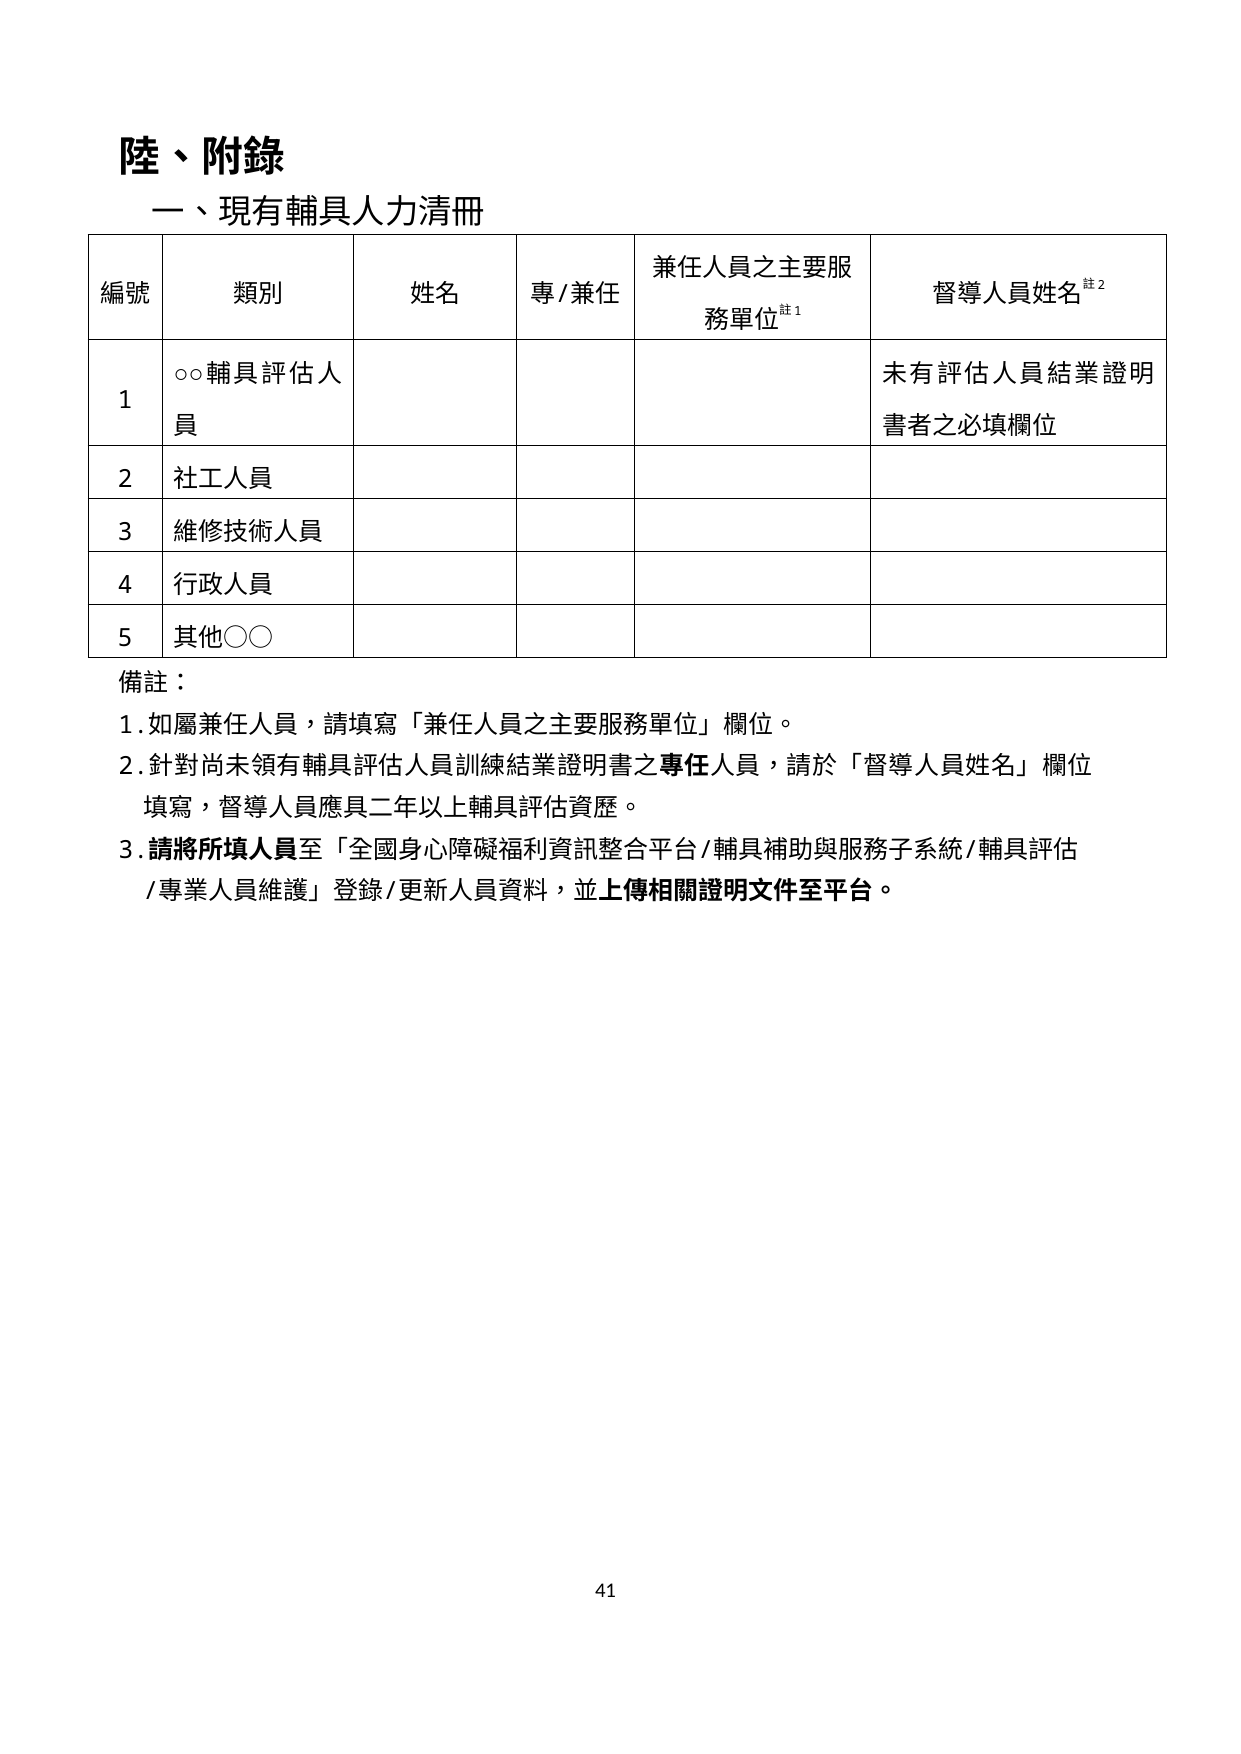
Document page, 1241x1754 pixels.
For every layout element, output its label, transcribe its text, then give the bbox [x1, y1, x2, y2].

table_cell 3 [89, 499, 162, 551]
table_cell [871, 446, 1166, 498]
table_cell 維修技術人員 [163, 499, 353, 551]
table_cell 行政人員 [163, 552, 353, 604]
table_cell 未有評估人員結業證明書者之必填欄位 [871, 340, 1166, 444]
table_cell [517, 552, 634, 604]
table_cell [635, 446, 870, 498]
table_cell [517, 446, 634, 498]
text 一、現有輔具人力清冊 [151, 182, 1092, 234]
text 備註： [118, 658, 1092, 700]
table_cell [354, 446, 516, 498]
subtitle 陸、附錄 [118, 130, 1092, 182]
table_header 專/兼任 [517, 235, 634, 339]
table_cell 其他○○ [163, 605, 353, 657]
table_header 編號 [89, 235, 162, 339]
table_cell 4 [89, 552, 162, 604]
table_cell [354, 499, 516, 551]
table_header 兼任人員之主要服務單位註1 [635, 235, 870, 339]
table_cell [635, 552, 870, 604]
table_cell [635, 499, 870, 551]
table_cell [517, 499, 634, 551]
table_cell 2 [89, 446, 162, 498]
table_cell 1 [89, 340, 162, 444]
text 1.如屬兼任人員，請填寫「兼任人員之主要服務單位」欄位。 [118, 700, 1092, 741]
table_cell ○○輔具評估人員 [163, 340, 353, 444]
table_cell [354, 605, 516, 657]
table_header 類別 [163, 235, 353, 339]
text 2.針對尚未領有輔具評估人員訓練結業證明書之專任人員，請於「督導人員姓名」欄位填寫，督導人員應具二年以上輔具評估資歷。 [118, 741, 1092, 825]
table_cell [354, 340, 516, 444]
table_cell 5 [89, 605, 162, 657]
table_cell 社工人員 [163, 446, 353, 498]
table_cell [635, 340, 870, 444]
table_cell [871, 552, 1166, 604]
table_header 姓名 [354, 235, 516, 339]
table_cell [354, 552, 516, 604]
table_cell [871, 605, 1166, 657]
table_cell [871, 499, 1166, 551]
table_cell [635, 605, 870, 657]
table_header 督導人員姓名註2 [871, 235, 1166, 339]
table_cell [517, 605, 634, 657]
text 3.請將所填人員至「全國身心障礙福利資訊整合平台/輔具補助與服務子系統/輔具評估/專業人員維護」登錄/更新人員資料，並上傳相關證明文件至平台。 [118, 825, 1092, 908]
table_cell [517, 340, 634, 444]
